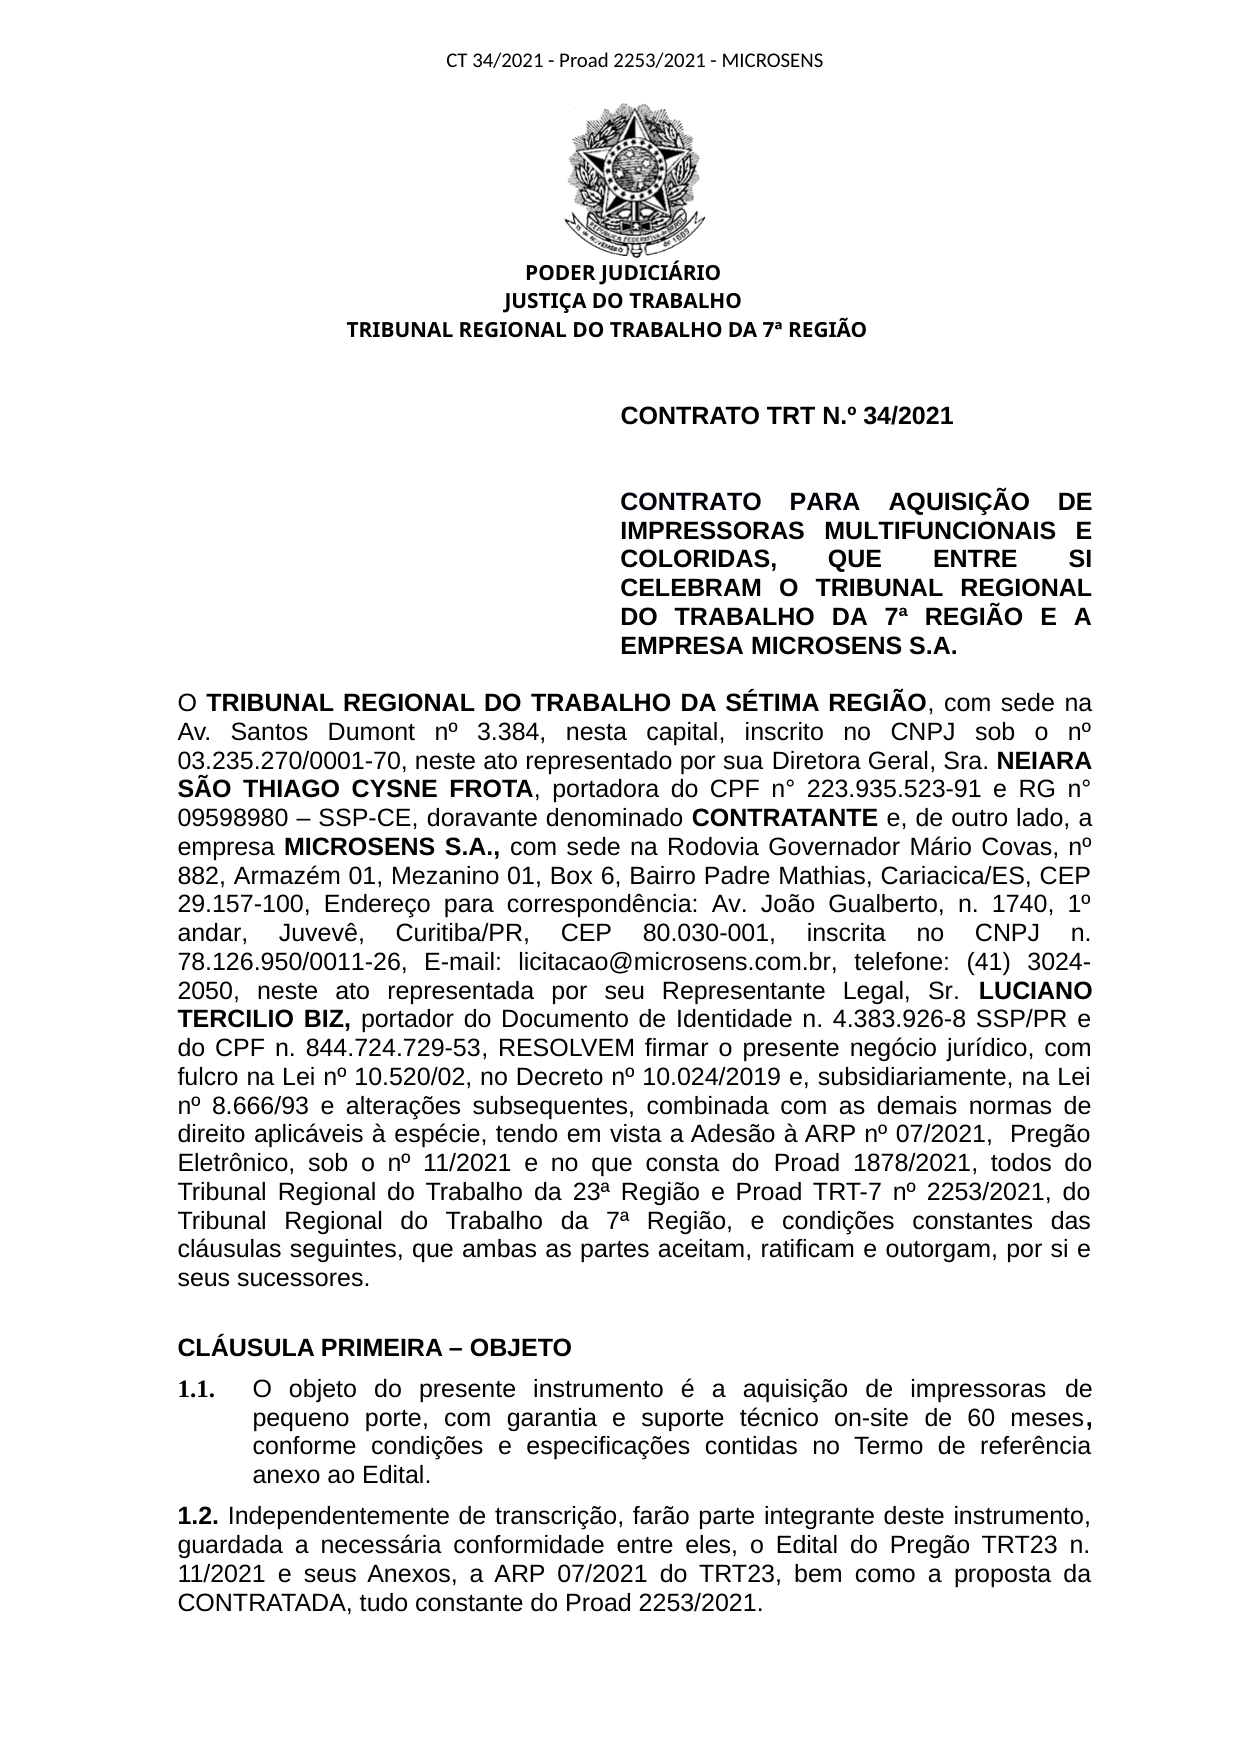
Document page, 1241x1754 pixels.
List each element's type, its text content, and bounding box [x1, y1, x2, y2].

text JUSTIÇA DO TRABALHO [177, 286, 1004, 315]
text CONTRATO PARA AQUISIÇÃO DE IMPRESSORAS MULTIFUNCIONAIS E COLORIDAS, QUE ENTRE SI CELEBRAM O TRIBUNAL REGIONAL DO TRABALHO DA 7ª REGIÃO E A EMPRESA MICROSENS S.A. [620, 487, 1092, 659]
text CONTRATO TRT N.º 34/2021 [177, 401, 1092, 429]
text 1.2. Independentemente de transcrição, farão parte integrante deste instrumento, guardada a necessária conformidade entre eles, o Edital do Pregão TRT23 n. 11/2021 e seus Anexos, a ARP 07/2021 do TRT23, bem como a proposta da CONTRATADA, tudo constante do Proad 2253/2021. [177, 1501, 1092, 1616]
text PODER JUDICIÁRIO [177, 258, 1004, 286]
text CLÁUSULA PRIMEIRA – OBJETO [177, 1332, 1092, 1361]
text TRIBUNAL REGIONAL DO TRABALHO DA 7ª REGIÃO [177, 315, 1004, 343]
text O TRIBUNAL REGIONAL DO TRABALHO DA SÉTIMA REGIÃO, com sede na Av. Santos Dumont nº 3.384, nesta capital, inscrito no CNPJ sob o nº 03.235.270/0001-70, neste ato representado por sua Diretora Geral, Sra. NEIARA SÃO THIAGO CYSNE FROTA, portadora do CPF n° 223.935.523-91 e RG n° 09598980 – SSP-CE, doravante denominado CONTRATANTE e, de outro lado, a empresa MICROSENS S.A., com sede na Rodovia Governador Mário Covas, nº 882, Armazém 01, Mezanino 01, Box 6, Bairro Padre Mathias, Cariacica/ES, CEP 29.157-100, Endereço para correspondência: Av. João Gualberto, n. 1740, 1º andar, Juvevê, Curitiba/PR, CEP 80.030-001, inscrita no CNPJ n. 78.126.950/0011-26, E-mail: licitacao@microsens.com.br, telefone: (41) 3024-2050, neste ato representada por seu Representante Legal, Sr. LUCIANO TERCILIO BIZ, portador do Documento de Identidade n. 4.383.926-8 SSP/PR e do CPF n. 844.724.729-53, RESOLVEM firmar o presente negócio jurídico, com fulcro na Lei nº 10.520/02, no Decreto nº 10.024/2019 e, subsidiariamente, na Lei nº 8.666/93 e alterações subsequentes, combinada com as demais normas de direito aplicáveis à espécie, tendo em vista a Adesão à ARP nº 07/2021, Pregão Eletrônico, sob o nº 11/2021 e no que consta do Proad 1878/2021, todos do Tribunal Regional do Trabalho da 23ª Região e Proad TRT-7 nº 2253/2021, do Tribunal Regional do Trabalho da 7ª Região, e condições constantes das cláusulas seguintes, que ambas as partes aceitam, ratificam e outorgam, por si e seus sucessores. [177, 688, 1092, 1292]
list O objeto do presente instrumento é a aquisição de impressoras de pequeno porte, com garantia e suporte técnico on-site de 60 meses, conforme condições e especificações contidas no Termo de referência anexo ao Edital. [177, 1374, 1092, 1489]
